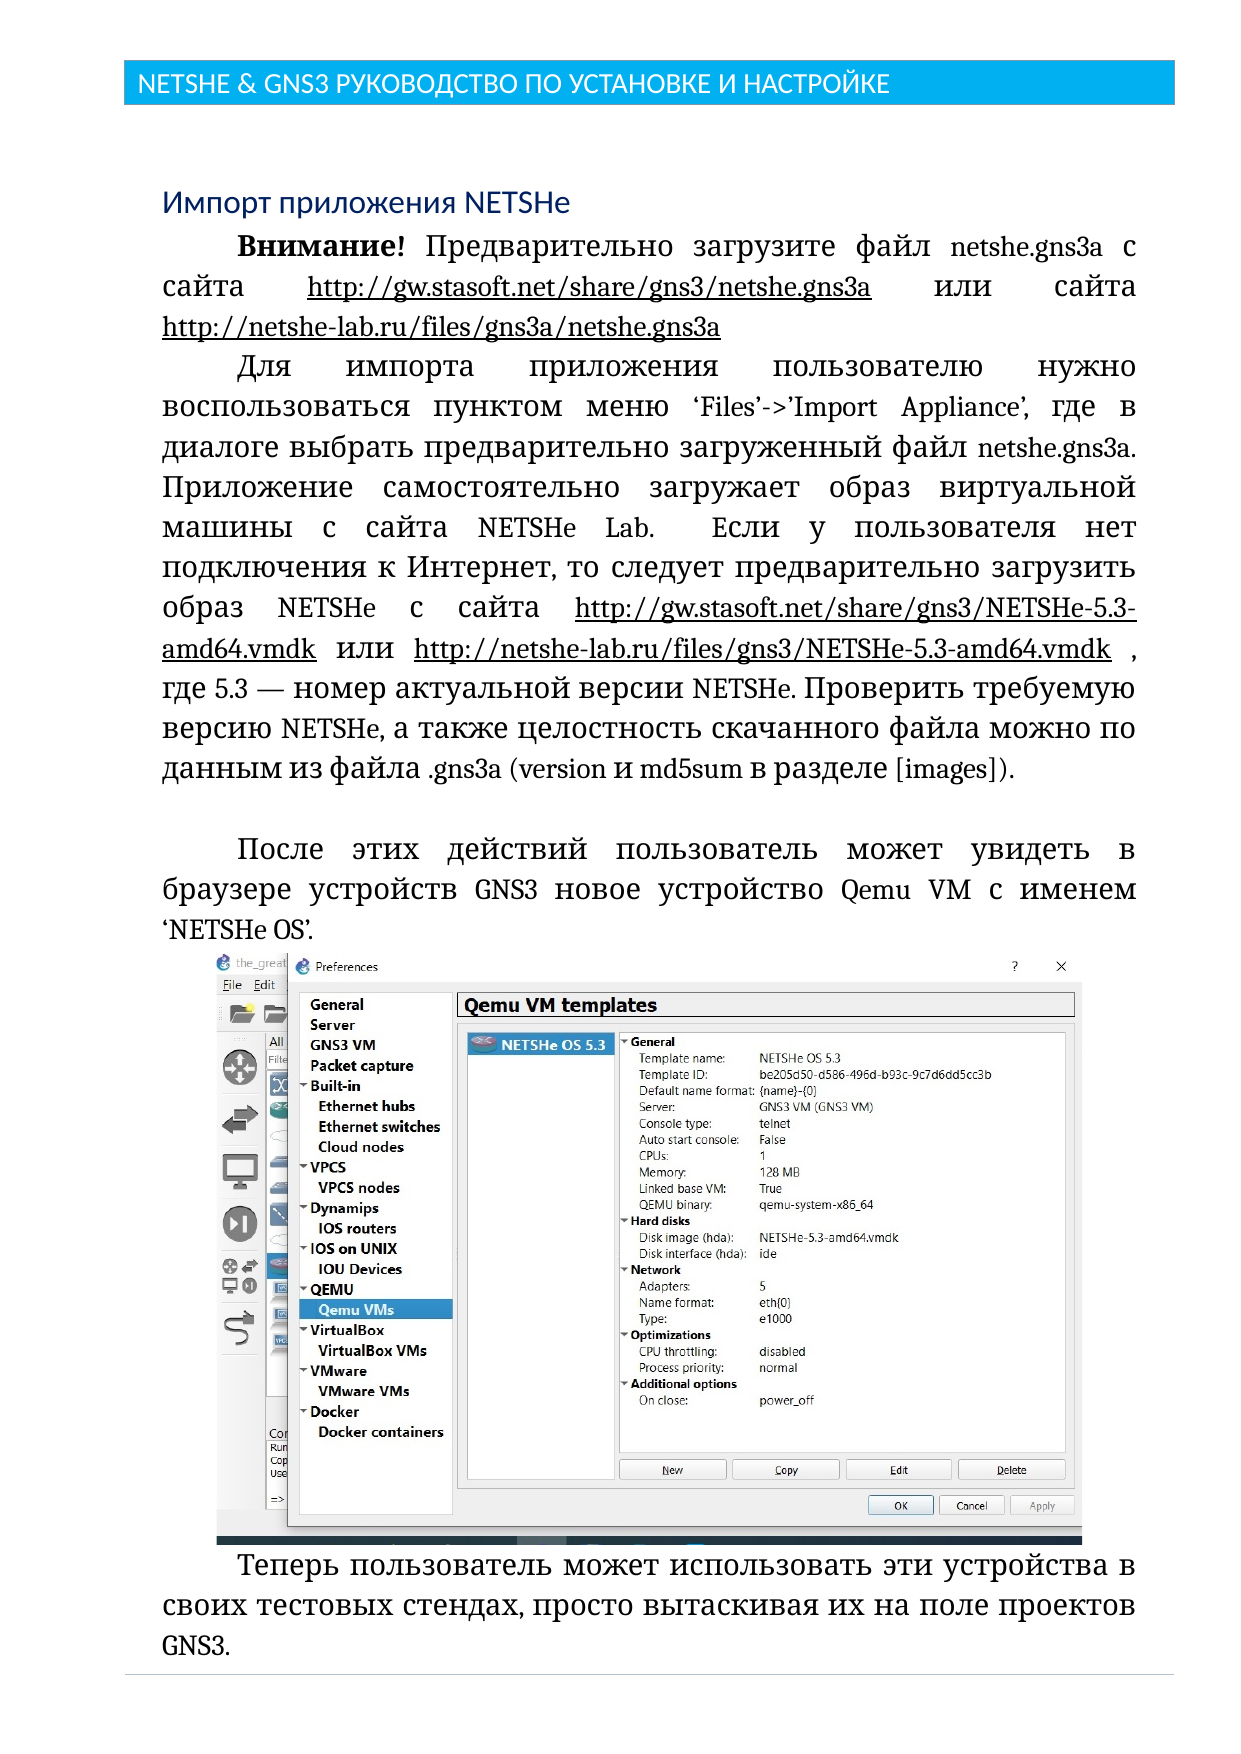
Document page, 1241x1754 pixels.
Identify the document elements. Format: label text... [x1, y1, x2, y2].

text Теперь пользователь может использовать эти устройства в своих тестовых стендах, просто вытаскивая их на поле проектов GNS3. [162, 1549, 1137, 1663]
text Для импорта приложения пользователю нужно воспользоваться пунктом меню ‘Files’->’Import Appliance’, где в диалоге выбрать предварительно загруженный файл netshe.gns3a. Приложение самостоятельно загружает образ виртуальной машины с сайта NETSHe Lab. Eсли у пользователя нет подключения к Интернет, то следует предварительно загрузить образ NETSHe с сайта http://gw.stasoft.net/share/gns3/NETSHe-5.3-amd64.vmdk или http://netshe-lab.ru/files/gns3/NETSHe-5.3-amd64.vmdk , где 5.3 — номер актуальной версии NETSHe. Проверить требуемую версию NETSHe, а также целостность скачанного файла можно по данным из файла .gns3a (version и md5sum в разделе [images]). [162, 350, 1137, 786]
text После этих действий пользователь может увидеть в браузере устройств GNS3 новое устройство Qemu VM с именем ‘NETSHe OS’. [162, 833, 1137, 947]
text Внимание! Предварительно загрузите файл netshe.gns3a с сайта http://gw.stasoft.net/share/gns3/netshe.gns3a или сайта http://netshe-lab.ru/files/gns3a/netshe.gns3a [162, 230, 1137, 344]
subtitle Импорт приложения NETSHe [162, 181, 1137, 222]
